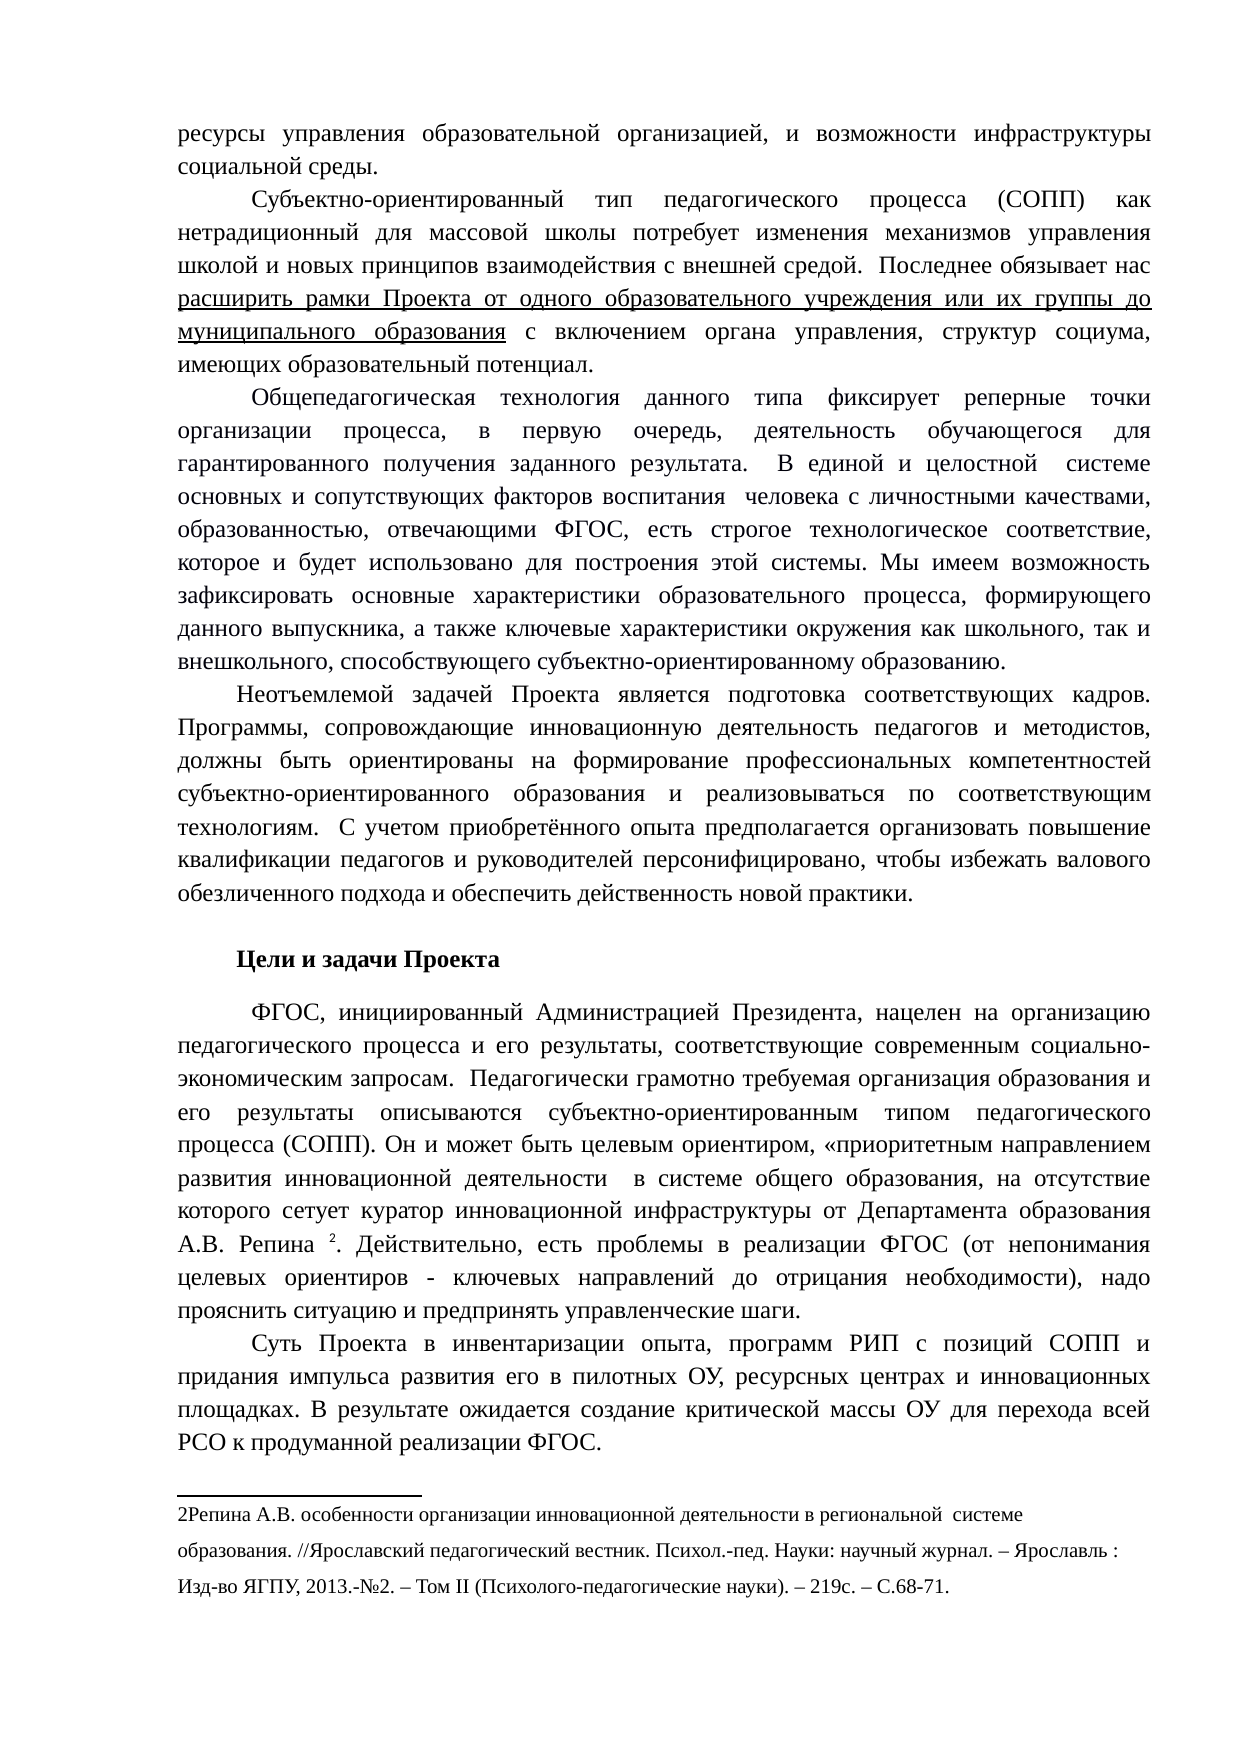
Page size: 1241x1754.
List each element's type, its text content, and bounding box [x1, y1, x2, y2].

text Суть Проекта в инвентаризации опыта, программ РИП с позиций СОПП и придания импульса развития его в пилотных ОУ, ресурсных центрах и инновационных площадках. В результате ожидается создание критической массы ОУ для перехода всей РСО к продуманной реализации ФГОС. [177, 1328, 1152, 1456]
text Неотъемлемой задачей Проекта является подготовка соответствующих кадров. Программы, сопровождающие инновационную деятельность педагогов и методистов, должны быть ориентированы на формирование профессиональных компетентностей субъектно-ориентированного образования и реализовываться по соответствующим технологиям. С учетом приобретённого опыта предполагается организовать повышение квалификации педагогов и руководителей персонифицировано, чтобы избежать валового обезличенного подхода и обеспечить действенность новой практики. [177, 679, 1152, 906]
text ресурсы управления образовательной организацией, и возможности инфраструктуры социальной среды. [177, 118, 1152, 180]
text Цели и задачи Проекта [177, 944, 1152, 972]
text Субъектно-ориентированный тип педагогического процесса (СОПП) как нетрадиционный для массовой школы потребует изменения механизмов управления школой и новых принципов взаимодействия с внешней средой. Последнее обязывает нас расширить рамки Проекта от одного образовательного учреждения или их группы до [177, 184, 1152, 308]
text муниципального образования с включением органа управления, структур социума, имеющих образовательный потенциал. [177, 309, 1152, 378]
text ФГОС, инициированный Администрацией Президента, нацелен на организацию педагогического процесса и его результаты, соответствующие современным социально-экономическим запросам. Педагогически грамотно требуемая организация образования и его результаты описываются субъектно-ориентированным типом педагогического процесса (СОПП). Он и может быть целевым ориентиром, «приоритетным направлением развития инновационной деятельности в системе общего образования, на отсутствие которого сетует куратор инновационной инфраструктуры от Департамента образования А.В. Репина . Действительно, есть проблемы в реализации ФГОС (от непонимания целевых ориентиров - ключевых направлений до отрицания необходимости), надо прояснить ситуацию и предпринять управленческие шаги. [177, 997, 1152, 1324]
text Общепедагогическая технология данного типа фиксирует реперные точки организации процесса, в первую очередь, деятельность обучающегося для гарантированного получения заданного результата. В единой и целостной системе основных и сопутствующих факторов воспитания человека с личностными качествами, образованностью, отвечающими ФГОС, есть строгое технологическое соответствие, которое и будет использовано для построения этой системы. Мы имеем возможность зафиксировать основные характеристики образовательного процесса, формирующего данного выпускника, а также ключевые характеристики окружения как школьного, так и внешкольного, способствующего субъектно-ориентированному образованию. [177, 382, 1152, 675]
text Репина А.В. особенности организации инновационной деятельности в региональной системе образования. //Ярославский педагогический вестник. Психол.-пед. Науки: научный журнал. – Ярославль : Изд-во ЯГПУ, 2013.-№2. – Том II (Психолого-педагогические науки). – 219с. – С.68-71. [177, 1502, 1152, 1598]
